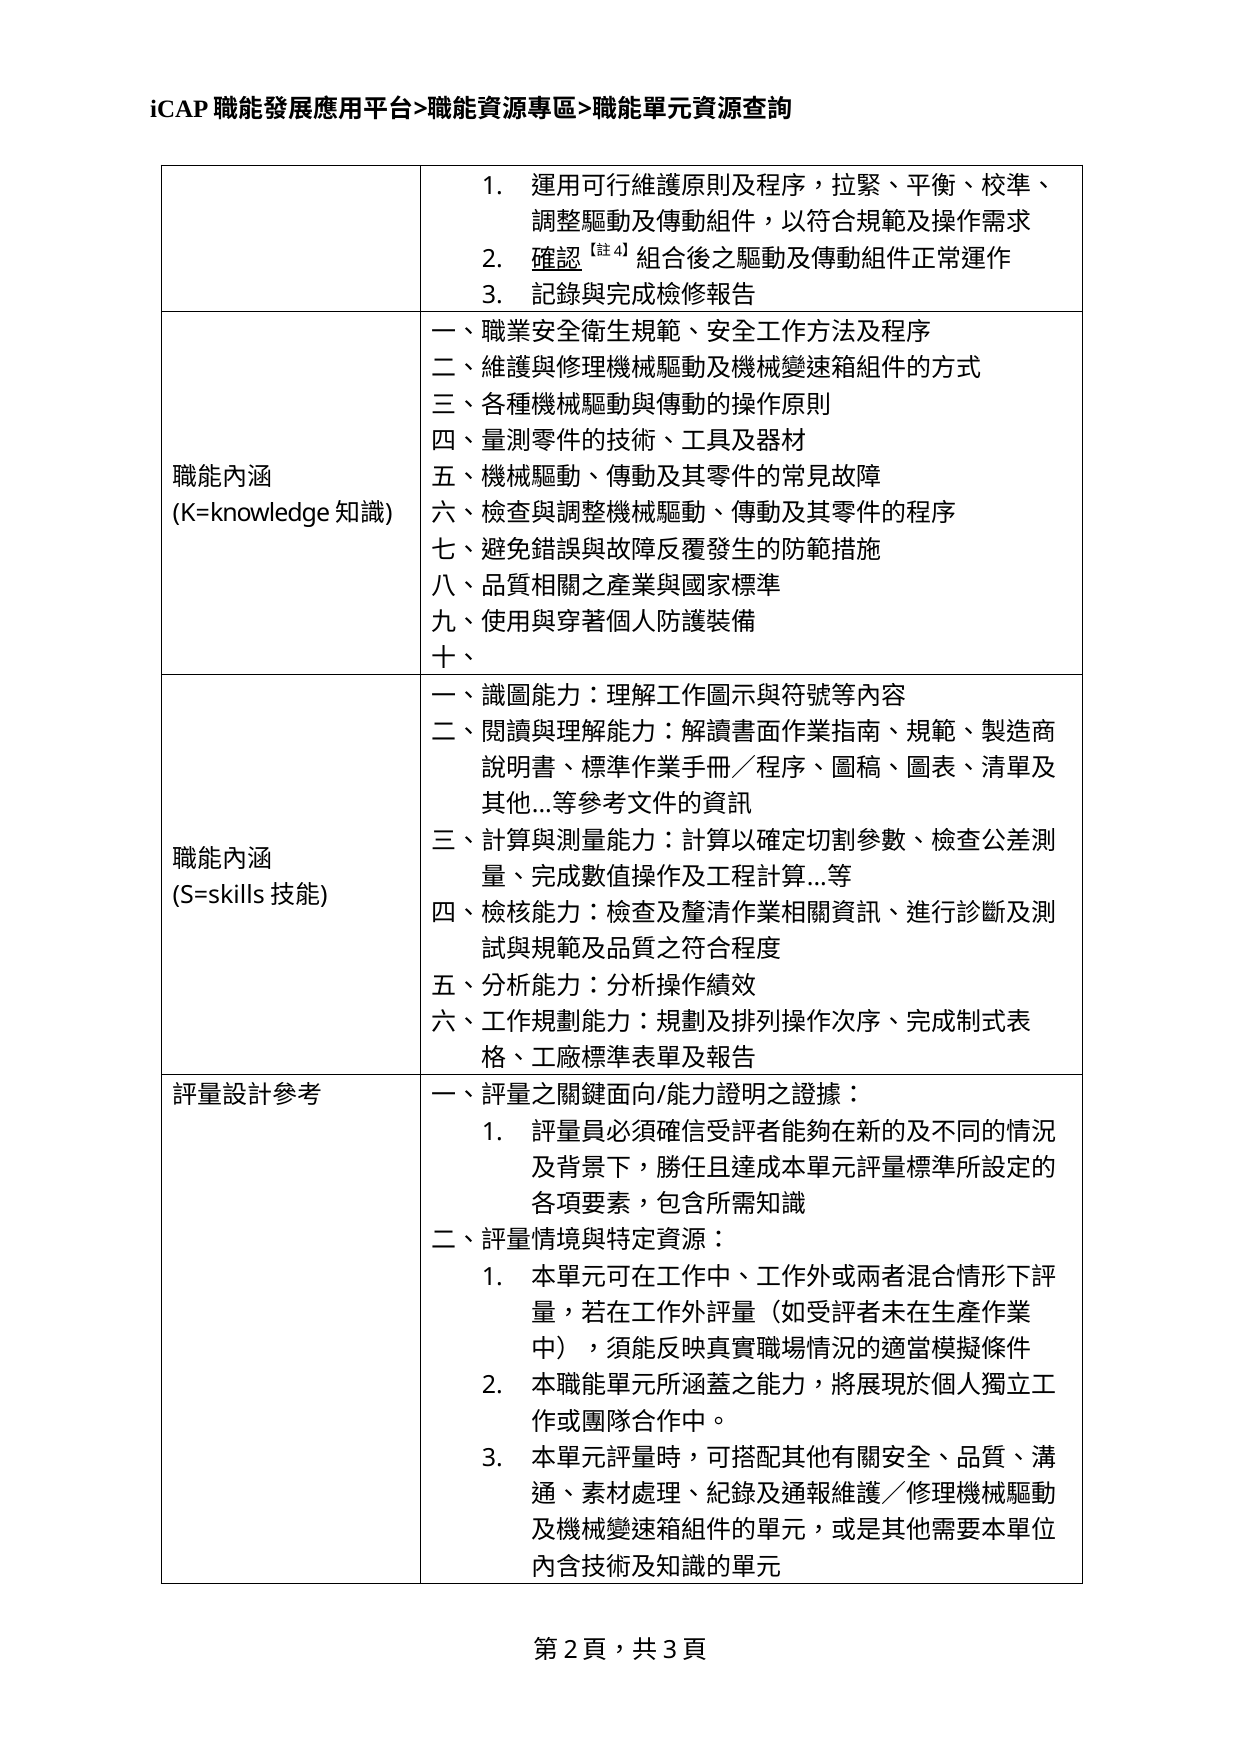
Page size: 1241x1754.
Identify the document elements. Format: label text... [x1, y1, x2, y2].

table_cell 維護檢查作業 瞭解機械驅動原理及機械傳動零件 瞭解特定主要元件機械驅動／變速箱組件的功能 運用適當維護原則、技術、工具和器材、機械驅動／傳動【註1】零件，檢查是否有損耗、扭曲、緊繃、誤差、疲勞、潤滑、鬆馳、齒輪磨損、斷裂及其他故障 確定需要進一步診斷、修理或調整，並記錄檢查結果 調整組件 依據組件狀況判斷調整需求 依據操作規範、操作說明書與標準作業流程，判斷與選擇適合的調整方法 依據確認後之調整方法，選擇調整設備及工具 依據職業衛生安全作業流程，採用適當之防護，進行調整作業。 進行拉緊驅動、傳動零件，進行校準、平衡或調整後，檢查驅動及傳動組件，確保其恢復正常運作，或提出需進一步診斷或修理之建議 完成檢修報告【註2】，若有需要採取後續診斷及修理作業 診斷故障與修理 依據檢修報告之故障說明，並以目測等方式感知檢測【註3】驅動及傳動組件 根據操作說明書的技術參數以及說明，診斷驅動及傳動組件的維護方式、程序並進行測試 依據檢修組合類別選擇工具及器材 運用適當的維護原則、技術、工具、器材及安全作業方法，拆解驅動及傳動組件 依據操作說明書規範及標準作業方法，以適當維護修理程序，進行物件檢修 使用操作說明書目錄、備用零件清單、工程規範，挑選標準來進行更換物件，並重新安裝驅動及傳動組件 最終調整及確認 運用可行維護原則及程序，拉緊、平衡、校準、調整驅動及傳動組件，以符合規範及操作需求 確認【註4】組合後之驅動及傳動組件正常運作 記錄與完成檢修報告 [421, 166, 1082, 311]
table_cell 職業安全衛生規範、安全工作方法及程序 維護與修理機械驅動及機械變速箱組件的方式 各種機械驅動與傳動的操作原則 量測零件的技術、工具及器材 機械驅動、傳動及其零件的常見故障 檢查與調整機械驅動、傳動及其零件的程序 避免錯誤與故障反覆發生的防範措施 品質相關之產業與國家標準 使用與穿著個人防護裝備 [421, 312, 1082, 674]
table_cell 評量之關鍵面向/能力證明之證據： 評量員必須確信受評者能夠在新的及不同的情況及背景下，勝任且達成本單元評量標準所設定的各項要素，包含所需知識 評量情境與特定資源： 本單元可在工作中、工作外或兩者混合情形下評量，若在工作外評量（如受評者未在生產作業中），須能反映真實職場情況的適當模擬條件 本職能單元所涵蓋之能力，將展現於個人獨立工作或團隊合作中。 本單元評量時，可搭配其他有關安全、品質、溝通、素材處理、紀錄及通報維護／修理機械驅動及機械變速箱組件的單元，或是其他需要本單位內含技術及知識的單元 評量方法： 評量員應蒐集各種有效、足夠、現行、真實的證據，證據蒐集方式眾多，包括直接觀察、業務主管報告、專案工作、抽樣及詢問，問答不應超出本單元所需的語言、讀寫及計算技能，受評者必須能取用所有所需工具、設備、素材及文件 受評者可參考任何相關工作場域流程、產品、製作規格、規範、標準、手冊及參考資料 [421, 1075, 1082, 1582]
table_cell 職能內涵 (S=skills技能) [162, 675, 420, 1074]
table_cell [162, 166, 420, 311]
table_cell 職能內涵 (K=knowledge知識) [162, 312, 420, 674]
table_cell 評量設計參考 [162, 1075, 420, 1582]
table_cell 識圖能力：理解工作圖示與符號等內容 閱讀與理解能力：解讀書面作業指南、規範、製造商說明書、標準作業手冊／程序、圖稿、圖表、清單及其他...等參考文件的資訊 計算與測量能力：計算以確定切割參數、檢查公差測量、完成數值操作及工程計算...等 檢核能力：檢查及釐清作業相關資訊、進行診斷及測試與規範及品質之符合程度 分析能力：分析操作績效 工作規劃能力：規劃及排列操作次序、完成制式表格、工廠標準表單及報告 [421, 675, 1082, 1074]
